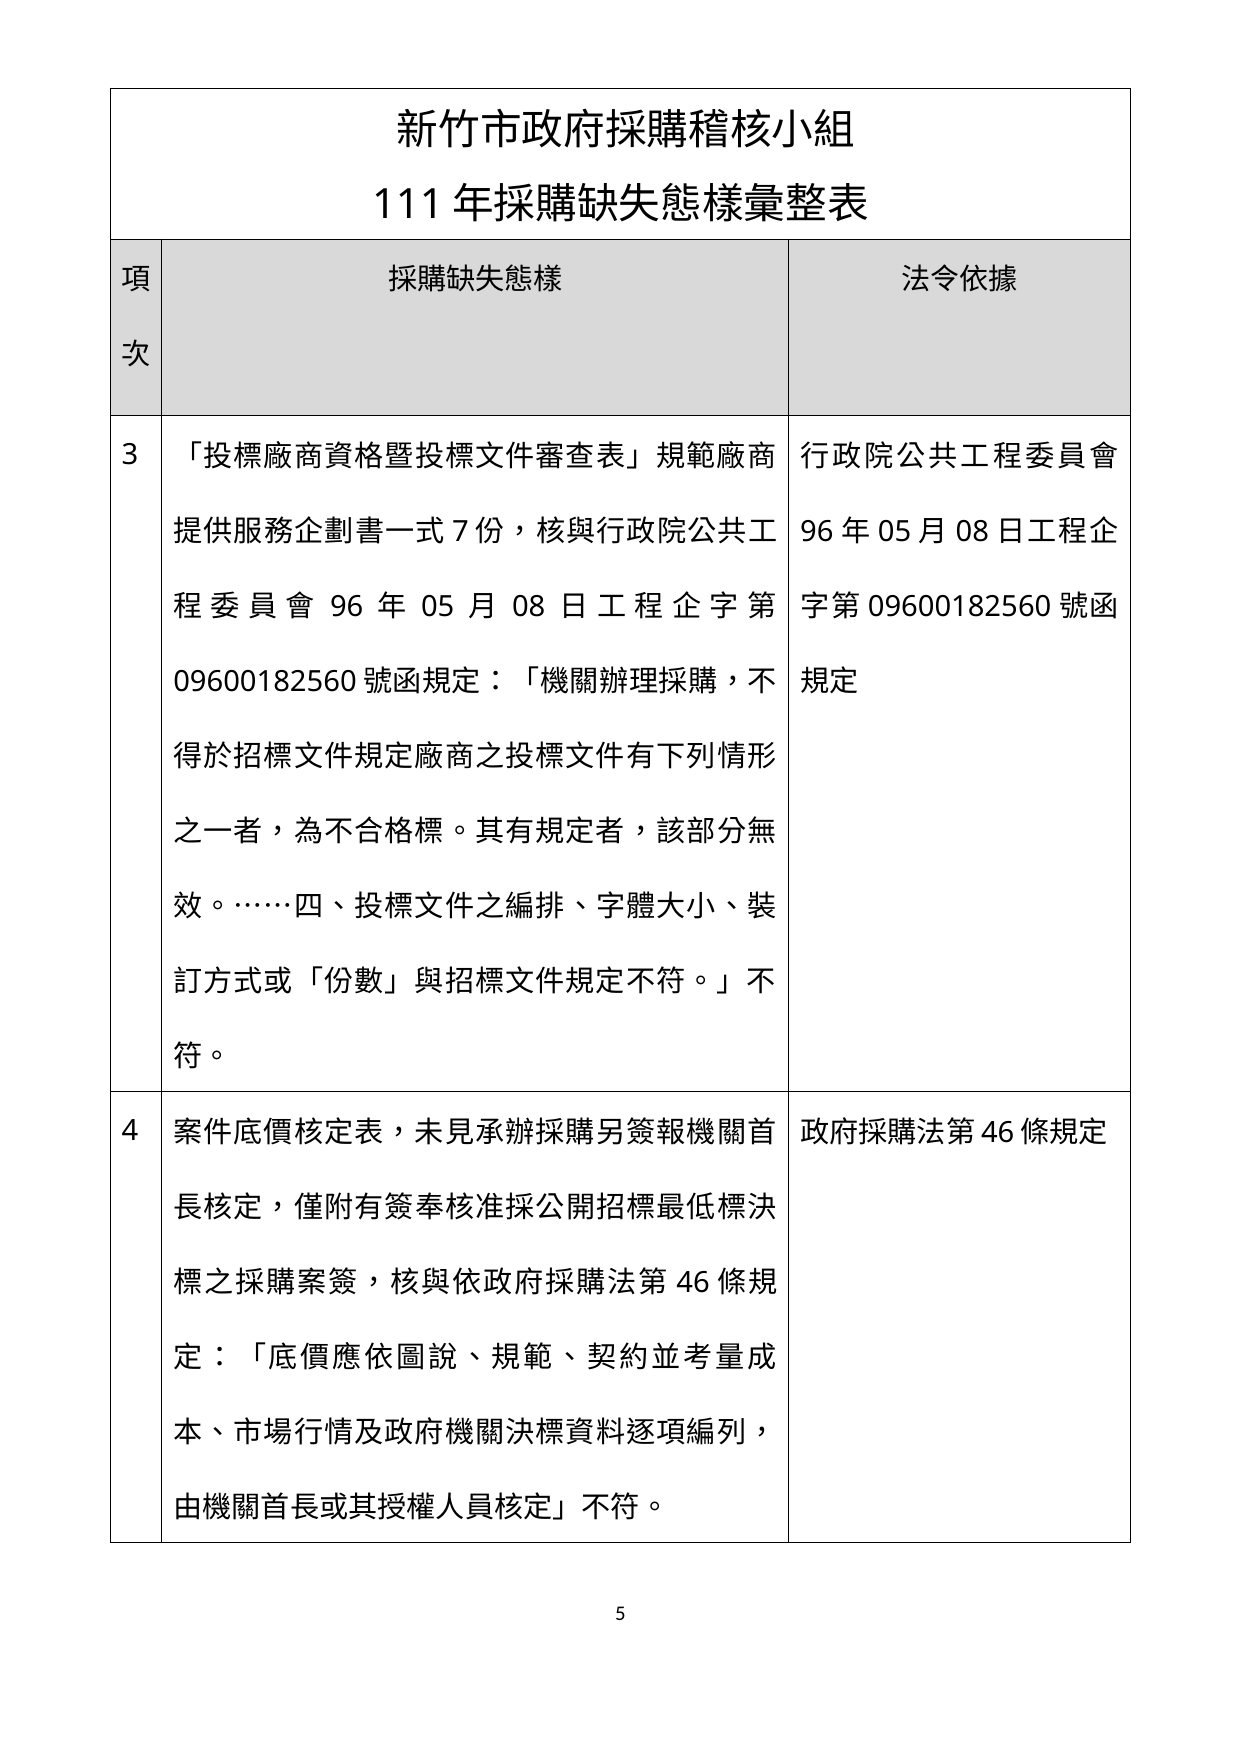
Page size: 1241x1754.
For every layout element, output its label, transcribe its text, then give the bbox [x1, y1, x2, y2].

table_cell 法令依據 [789, 240, 1130, 415]
table_cell 政府採購法第46條規定 [789, 1092, 1130, 1542]
table_cell 採購缺失態樣 [162, 240, 788, 415]
table_cell 4 [111, 1092, 161, 1542]
table_cell 3 [111, 416, 161, 1091]
table_cell 案件底價核定表，未見承辦採購另簽報機關首長核定，僅附有簽奉核准採公開招標最低標決標之採購案簽，核與依政府採購法第46條規定：「底價應依圖說、規範、契約並考量成本、市場行情及政府機關決標資料逐項編列，由機關首長或其授權人員核定」不符。 [162, 1092, 788, 1542]
table_cell 項次 [111, 240, 161, 415]
table_cell 行政院公共工程委員會96年05月08日工程企字第09600182560號函規定 [789, 416, 1130, 1091]
table_header 新竹市政府採購稽核小組 111年採購缺失態樣彙整表 [111, 89, 1130, 238]
table_cell 「投標廠商資格暨投標文件審查表」規範廠商提供服務企劃書一式7份，核與行政院公共工程委員會96年05月08日工程企字第09600182560號函規定：「機關辦理採購，不得於招標文件規定廠商之投標文件有下列情形之一者，為不合格標。其有規定者，該部分無效。……四、投標文件之編排、字體大小、裝訂方式或「份數」與招標文件規定不符。」不符。 [162, 416, 788, 1091]
